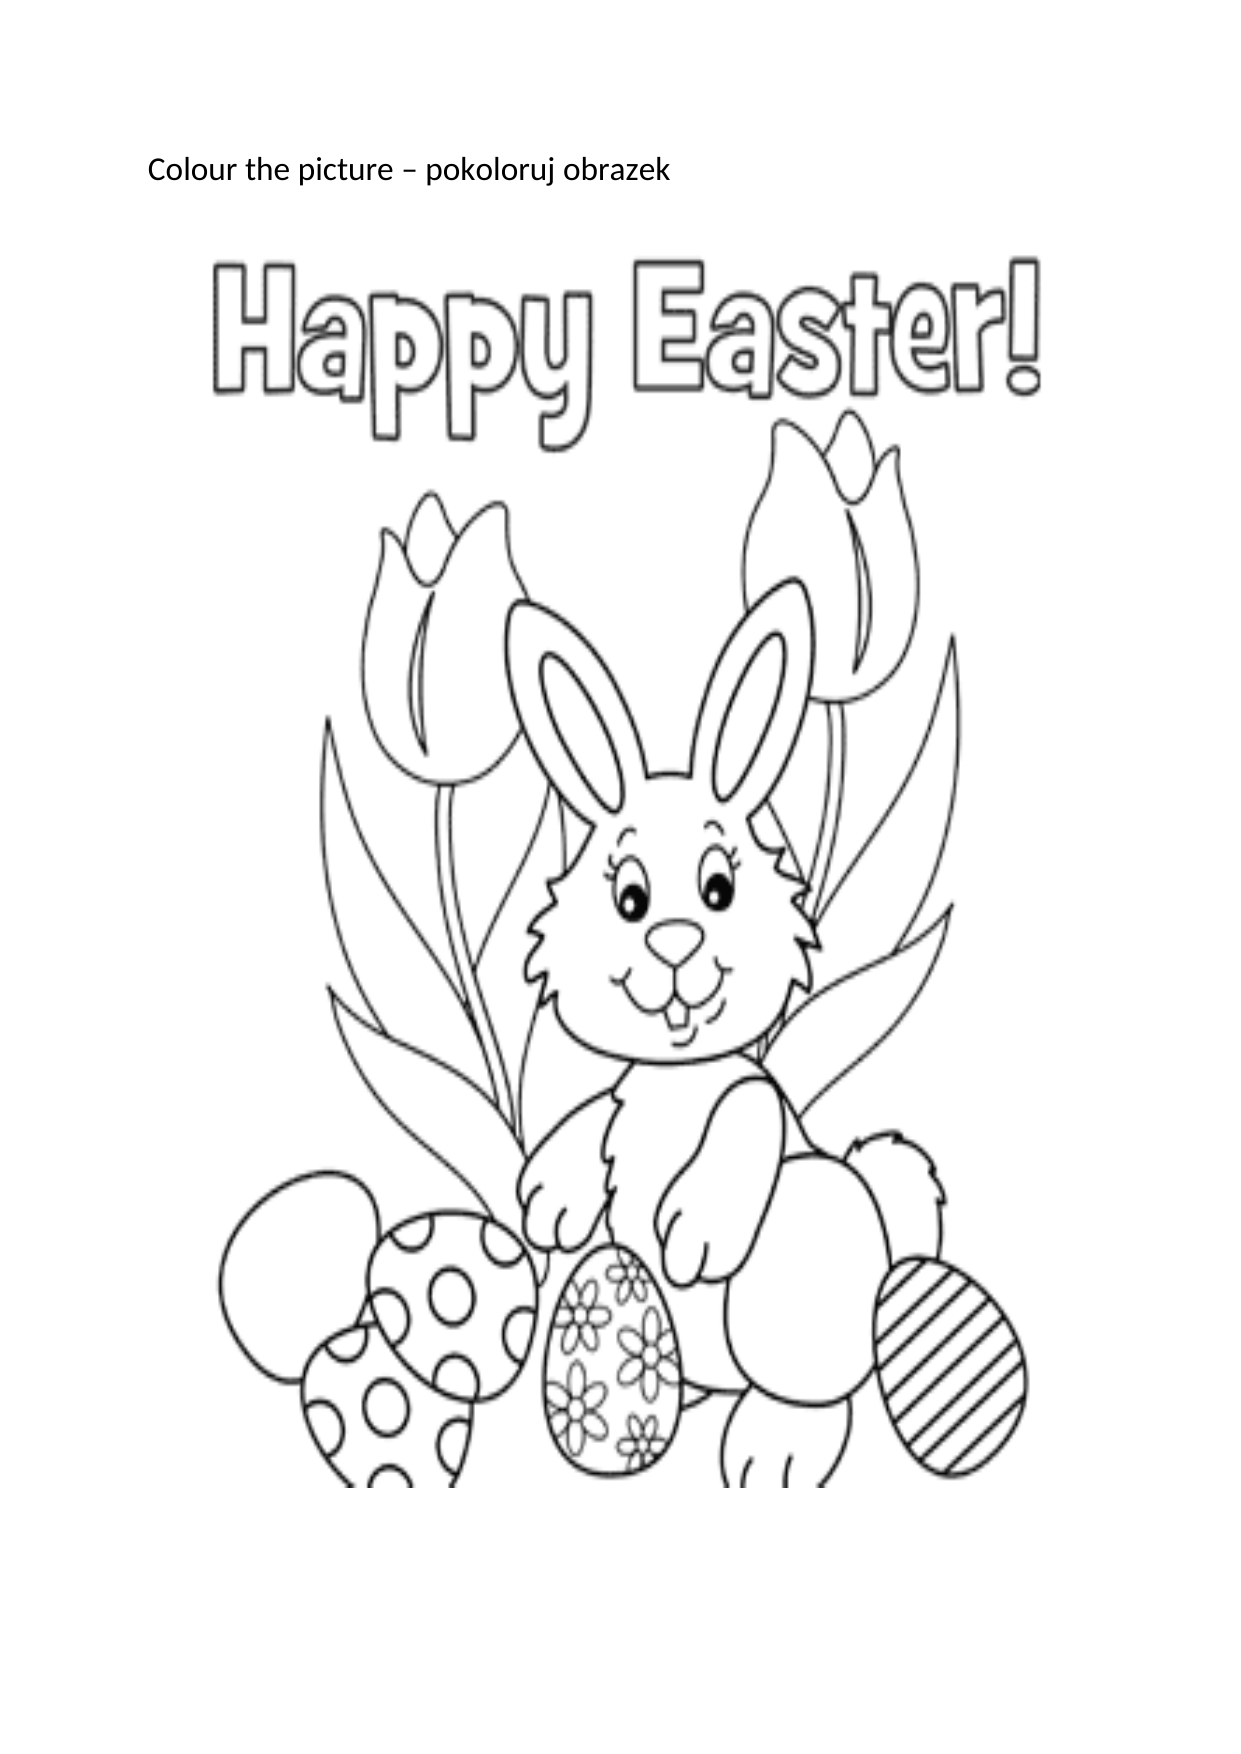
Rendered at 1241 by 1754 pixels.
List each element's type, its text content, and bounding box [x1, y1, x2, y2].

text Colour the picture – pokoloruj obrazek [148, 148, 1093, 188]
picture [147, 209, 1100, 1488]
